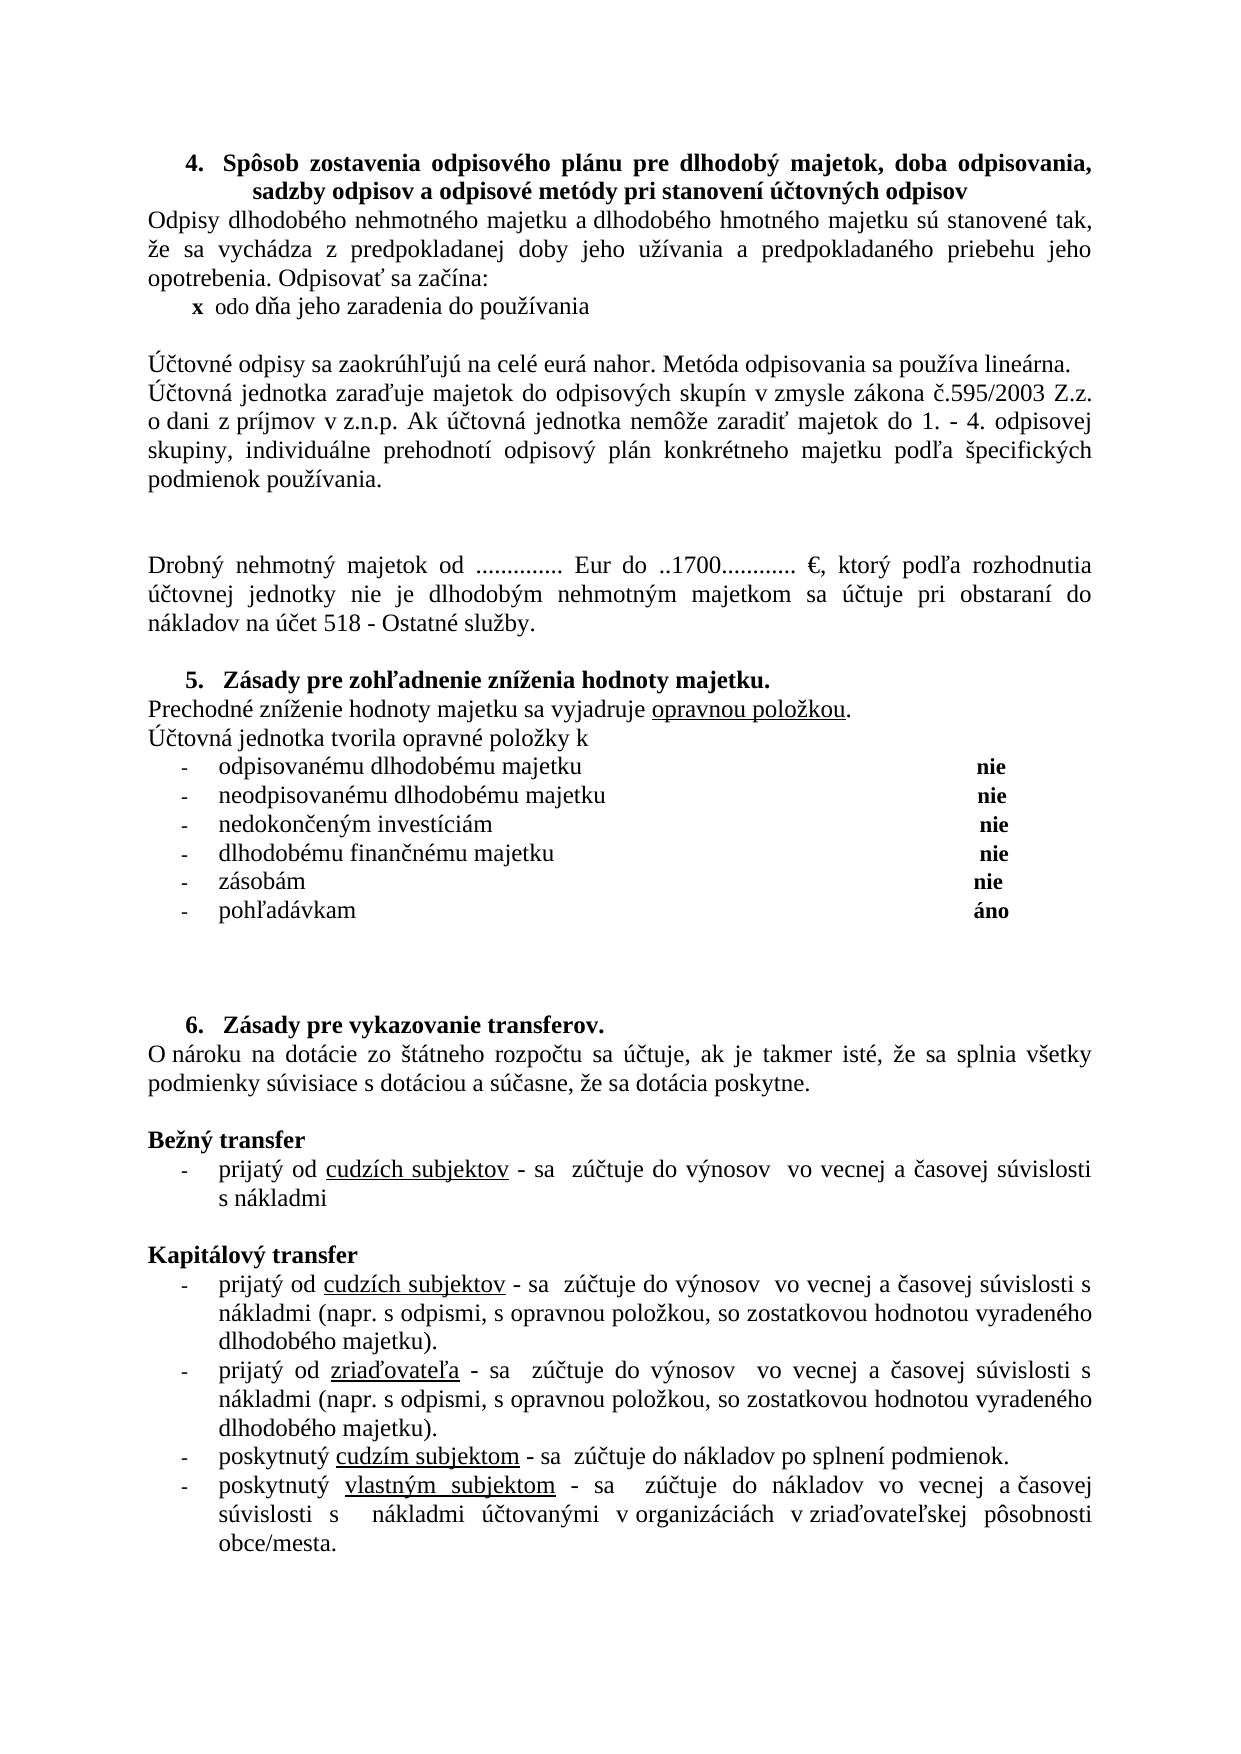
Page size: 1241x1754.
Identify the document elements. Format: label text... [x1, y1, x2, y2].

text x odo dňa jeho zaradenia do používania [192, 291, 1093, 320]
list prijatý od zriaďovateľa - sa zúčtuje do výnosov vo vecnej a časovej súvislosti s nákladmi (napr. s odpismi, s opravnou položkou, so zostatkovou hodnotou vyradeného dlhodobého majetku). [181, 1355, 1093, 1441]
text O nároku na dotácie zo štátneho rozpočtu sa účtuje, ak je takmer isté, že sa splnia všetky podmienky súvisiace s dotáciou a súčasne, že sa dotácia poskytne. [148, 1039, 1093, 1096]
text Prechodné zníženie hodnoty majetku sa vyjadruje opravnou položkou. [148, 694, 1093, 723]
list zásobám nie [181, 866, 1093, 895]
list poskytnutý vlastným subjektom - sa zúčtuje do nákladov vo vecnej a časovej súvislosti s nákladmi účtovanými v organizáciách v zriaďovateľskej pôsobnosti obce/mesta. [181, 1470, 1093, 1556]
text Účtovné odpisy sa zaokrúhľujú na celé eurá nahor. Metóda odpisovania sa používa lineárna. [148, 349, 1093, 378]
list prijatý od cudzích subjektov - sa zúčtuje do výnosov vo vecnej a časovej súvislosti s nákladmi [181, 1154, 1093, 1211]
list Zásady pre zohľadnenie zníženia hodnoty majetku. [185, 665, 1093, 694]
text Odpisy dlhodobého nehmotného majetku a dlhodobého hmotného majetku sú stanovené tak, že sa vychádza z predpokladanej doby jeho užívania a predpokladaného priebehu jeho opotrebenia. Odpisovať sa začína: [148, 205, 1093, 291]
text Bežný transfer [148, 1125, 1093, 1154]
text Účtovná jednotka zaraďuje majetok do odpisových skupín v zmysle zákona č.595/2003 Z.z. o dani z príjmov v z.n.p. Ak účtovná jednotka nemôže zaradiť majetok do 1. - 4. odpisovej skupiny, individuálne prehodnotí odpisový plán konkrétneho majetku podľa špecifických podmienok používania. [148, 378, 1093, 493]
list poskytnutý cudzím subjektom - sa zúčtuje do nákladov po splnení podmienok. [181, 1441, 1093, 1470]
list prijatý od cudzích subjektov - sa zúčtuje do výnosov vo vecnej a časovej súvislosti s nákladmi (napr. s odpismi, s opravnou položkou, so zostatkovou hodnotou vyradeného dlhodobého majetku). [181, 1269, 1093, 1355]
list odpisovanému dlhodobému majetku nie [181, 751, 1093, 780]
text Účtovná jednotka tvorila opravné položky k [148, 723, 1093, 751]
list Spôsob zostavenia odpisového plánu pre dlhodobý majetok, doba odpisovania, sadzby odpisov a odpisové metódy pri stanovení účtovných odpisov [185, 148, 1093, 205]
list neodpisovanému dlhodobému majetku nie [181, 780, 1093, 809]
list pohľadávkam áno [181, 895, 1093, 924]
text Drobný nehmotný majetok od .............. Eur do ..1700............ €, ktorý podľa rozhodnutia účtovnej jednotky nie je dlhodobým nehmotným majetkom sa účtuje pri obstaraní do nákladov na účet 518 - Ostatné služby. [148, 550, 1093, 636]
list nedokončeným investíciám nie [181, 809, 1093, 838]
list dlhodobému finančnému majetku nie [181, 838, 1093, 866]
list Zásady pre vykazovanie transferov. [185, 1010, 1093, 1039]
text Kapitálový transfer [148, 1240, 1093, 1269]
